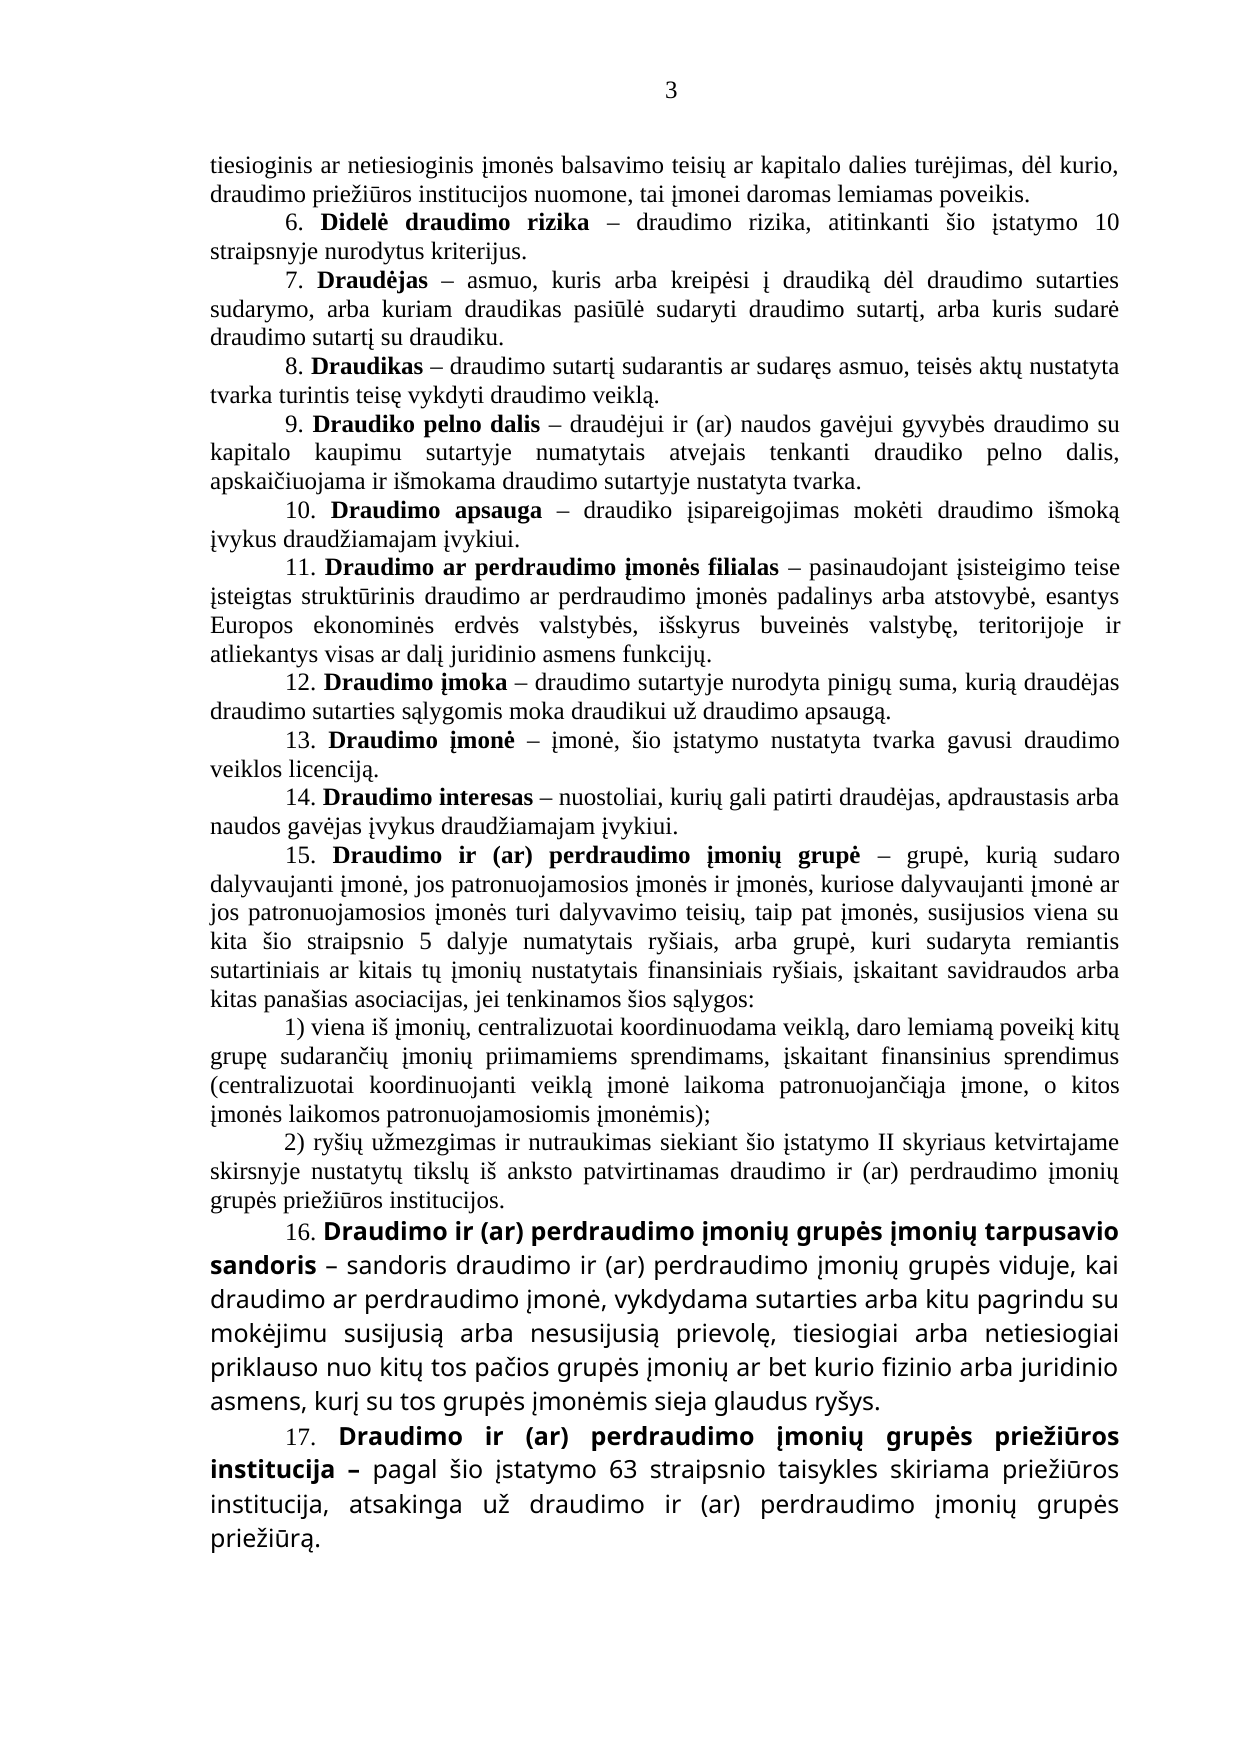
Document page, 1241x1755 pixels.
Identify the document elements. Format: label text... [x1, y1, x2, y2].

text 10. Draudimo apsauga – draudiko įsipareigojimas mokėti draudimo išmoką įvykus draudžiamajam įvykiui. [210, 495, 1120, 552]
text 15. Draudimo ir (ar) perdraudimo įmonių grupė – grupė, kurią sudaro dalyvaujanti įmonė, jos patronuojamosios įmonės ir įmonės, kuriose dalyvaujanti įmonė ar jos patronuojamosios įmonės turi dalyvavimo teisių, taip pat įmonės, susijusios viena su kita šio straipsnio 5 dalyje numatytais ryšiais, arba grupė, kuri sudaryta remiantis sutartiniais ar kitais tų įmonių nustatytais finansiniais ryšiais, įskaitant savidraudos arba kitas panašias asociacijas, jei tenkinamos šios sąlygos: [210, 840, 1120, 1012]
text 8. Draudikas – draudimo sutartį sudarantis ar sudaręs asmuo, teisės aktų nustatyta tvarka turintis teisę vykdyti draudimo veiklą. [210, 351, 1120, 409]
text 11. Draudimo ar perdraudimo įmonės filialas – pasinaudojant įsisteigimo teise įsteigtas struktūrinis draudimo ar perdraudimo įmonės padalinys arba atstovybė, esantys Europos ekonominės erdvės valstybės, išskyrus buveinės valstybę, teritorijoje ir atliekantys visas ar dalį juridinio asmens funkcijų. [210, 552, 1120, 667]
text 6. Didelė draudimo rizika – draudimo rizika, atitinkanti šio įstatymo 10 straipsnyje nurodytus kriterijus. [210, 207, 1120, 265]
text 1) viena iš įmonių, centralizuotai koordinuodama veiklą, daro lemiamą poveikį kitų grupę sudarančių įmonių priimamiems sprendimams, įskaitant finansinius sprendimus (centralizuotai koordinuojanti veiklą įmonė laikoma patronuojančiąja įmone, o kitos įmonės laikomos patronuojamosiomis įmonėmis); [210, 1012, 1120, 1127]
text 16. Draudimo ir (ar) perdraudimo įmonių grupės įmonių tarpusavio sandoris – sandoris draudimo ir (ar) perdraudimo įmonių grupės viduje, kai draudimo ar perdraudimo įmonė, vykdydama sutarties arba kitu pagrindu su mokėjimu susijusią arba nesusijusią prievolę, tiesiogiai arba netiesiogiai priklauso nuo kitų tos pačios grupės įmonių ar bet kurio fizinio arba juridinio asmens, kurį su tos grupės įmonėmis sieja glaudus ryšys. [210, 1214, 1120, 1418]
text 13. Draudimo įmonė – įmonė, šio įstatymo nustatyta tvarka gavusi draudimo veiklos licenciją. [210, 725, 1120, 782]
text tiesioginis ar netiesioginis įmonės balsavimo teisių ar kapitalo dalies turėjimas, dėl kurio, draudimo priežiūros institucijos nuomone, tai įmonei daromas lemiamas poveikis. [210, 150, 1120, 207]
text 2) ryšių užmezgimas ir nutraukimas siekiant šio įstatymo II skyriaus ketvirtajame skirsnyje nustatytų tikslų iš anksto patvirtinamas draudimo ir (ar) perdraudimo įmonių grupės priežiūros institucijos. [210, 1127, 1120, 1214]
text 12. Draudimo įmoka – draudimo sutartyje nurodyta pinigų suma, kurią draudėjas draudimo sutarties sąlygomis moka draudikui už draudimo apsaugą. [210, 667, 1120, 725]
text 7. Draudėjas – asmuo, kuris arba kreipėsi į draudiką dėl draudimo sutarties sudarymo, arba kuriam draudikas pasiūlė sudaryti draudimo sutartį, arba kuris sudarė draudimo sutartį su draudiku. [210, 265, 1120, 351]
text 14. Draudimo interesas – nuostoliai, kurių gali patirti draudėjas, apdraustasis arba naudos gavėjas įvykus draudžiamajam įvykiui. [210, 782, 1120, 840]
text 9. Draudiko pelno dalis – draudėjui ir (ar) naudos gavėjui gyvybės draudimo su kapitalo kaupimu sutartyje numatytais atvejais tenkanti draudiko pelno dalis, apskaičiuojama ir išmokama draudimo sutartyje nustatyta tvarka. [210, 409, 1120, 495]
text 17. Draudimo ir (ar) perdraudimo įmonių grupės priežiūros institucija – pagal šio įstatymo 63 straipsnio taisykles skiriama priežiūros institucija, atsakinga už draudimo ir (ar) perdraudimo įmonių grupės priežiūrą. [210, 1418, 1120, 1554]
